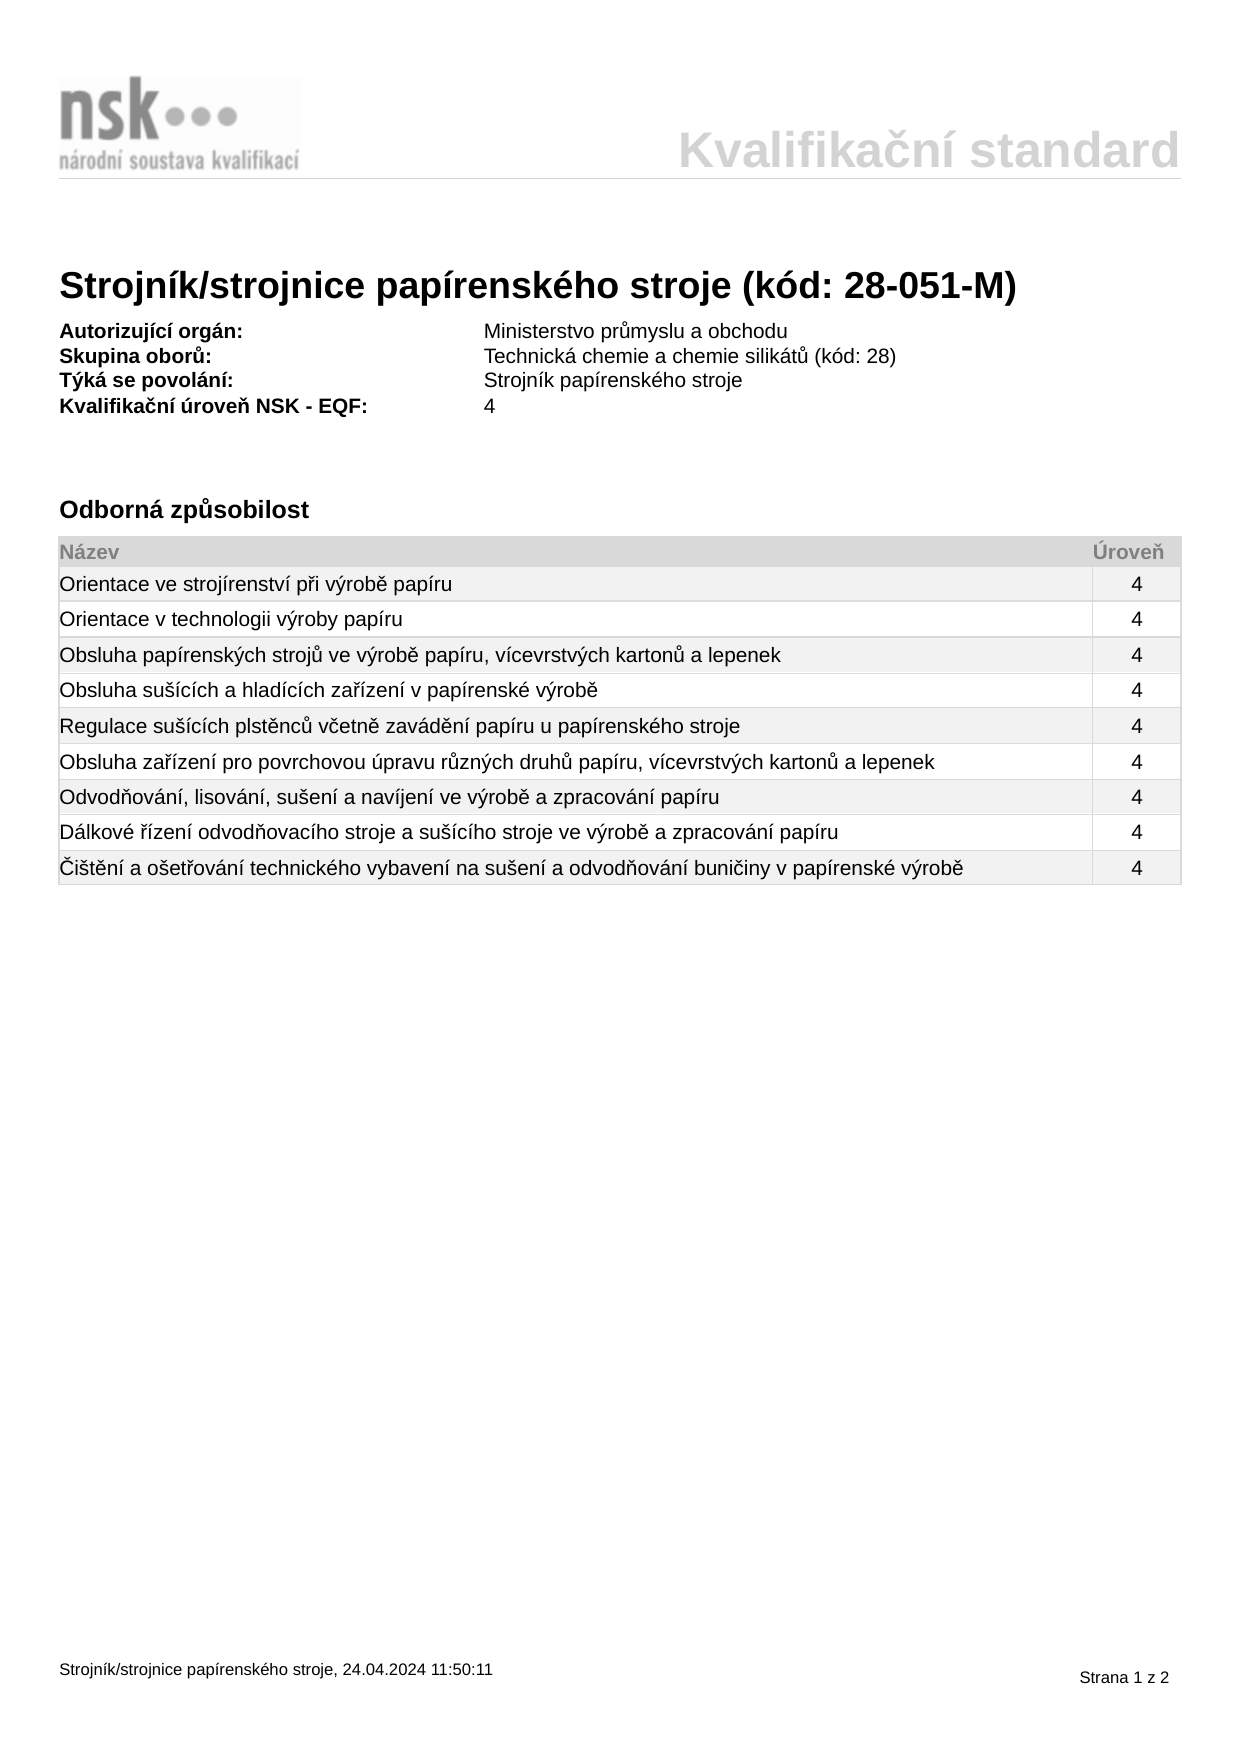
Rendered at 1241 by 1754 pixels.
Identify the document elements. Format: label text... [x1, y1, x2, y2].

picture [58, 59, 621, 172]
table_cell [59, 524, 483, 536]
table_cell [620, 307, 626, 319]
table_cell Obsluha sušících a hladících zařízení v papírenské výrobě [60, 674, 1092, 707]
table_cell Regulace sušících plstěnců včetně zavádění papíru u papírenského stroje [60, 708, 1092, 743]
table_cell [484, 1184, 620, 1422]
table_cell [59, 179, 1181, 196]
table_cell Úroveň [1093, 537, 1180, 566]
table_cell [1093, 1423, 1169, 1659]
table_cell Technická chemie a chemie silikátů (kód: 28) [484, 344, 1181, 368]
table_cell 4 [1093, 602, 1180, 636]
table_cell [862, 196, 1093, 224]
table_cell [862, 418, 1093, 489]
table_cell [484, 524, 620, 536]
table_cell 4 [1093, 744, 1180, 779]
table_cell [59, 1184, 483, 1422]
table_cell [59, 307, 483, 319]
table_cell [620, 524, 626, 536]
table_cell [1169, 196, 1181, 224]
table_cell [484, 196, 620, 224]
table_cell [1093, 885, 1169, 1184]
table_cell [484, 418, 620, 489]
table_cell Strojník/strojnice papírenského stroje (kód: 28-051-M) [59, 224, 1181, 307]
table_cell [620, 418, 626, 489]
table_cell Odborná způsobilost [59, 489, 1181, 524]
table_header Kvalifikační standard [626, 59, 1181, 178]
table_cell 4 [484, 394, 1181, 417]
table_cell 4 [1093, 780, 1180, 813]
table_cell [626, 196, 862, 224]
table_cell [626, 885, 862, 1184]
table_cell [1169, 418, 1181, 489]
table_cell Orientace v technologii výroby papíru [60, 602, 1092, 636]
table_cell [1169, 1423, 1181, 1659]
table_cell [862, 524, 1093, 536]
table_cell Název [60, 537, 1092, 566]
table_cell Orientace ve strojírenství při výrobě papíru [60, 567, 1092, 600]
table_cell [620, 1184, 626, 1422]
table_cell [1093, 307, 1169, 319]
table_cell [1093, 524, 1169, 536]
table_cell [59, 172, 483, 178]
table_cell 4 [1093, 708, 1180, 743]
table_cell [626, 418, 862, 489]
table_cell [1169, 524, 1181, 536]
table_cell [626, 1423, 862, 1659]
table_cell [484, 1423, 620, 1659]
table_cell [620, 1423, 626, 1659]
table_cell Obsluha zařízení pro povrchovou úpravu různých druhů papíru, vícevrstvých kartonů a lepenek [60, 744, 1092, 779]
table_cell [626, 524, 862, 536]
table_cell [1169, 307, 1181, 319]
table_cell [626, 307, 862, 319]
table_cell [1093, 418, 1169, 489]
table_cell [484, 172, 620, 178]
table_cell Ministerstvo průmyslu a obchodu [484, 319, 1181, 344]
table_cell Obsluha papírenských strojů ve výrobě papíru, vícevrstvých kartonů a lepenek [60, 638, 1092, 672]
table_cell [484, 885, 620, 1184]
table_cell Odvodňování, lisování, sušení a navíjení ve výrobě a zpracování papíru [60, 780, 1092, 813]
table_cell Čištění a ošetřování technického vybavení na sušení a odvodňování buničiny v papírenské výrobě [60, 851, 1092, 884]
table_cell [59, 418, 483, 489]
table_cell [1169, 1184, 1181, 1422]
table_cell Dálkové řízení odvodňovacího stroje a sušícího stroje ve výrobě a zpracování papíru [60, 815, 1092, 849]
table_cell [620, 885, 626, 1184]
table_cell [1093, 196, 1169, 224]
table_header [621, 59, 626, 172]
table_cell [484, 307, 620, 319]
table_cell [862, 307, 1093, 319]
table_cell 4 [1093, 638, 1180, 672]
table_cell [1169, 885, 1181, 1184]
table_cell 4 [1093, 674, 1180, 707]
table_cell [59, 885, 483, 1184]
table_cell [862, 1423, 1093, 1659]
table_cell Autorizující orgán: [59, 319, 483, 343]
table_cell [620, 196, 626, 224]
table_cell [862, 1184, 1093, 1422]
table_cell Týká se povolání: [59, 368, 483, 392]
table_cell [626, 1184, 862, 1422]
table_cell [1093, 1184, 1169, 1422]
table_cell [1169, 1660, 1181, 1696]
table_cell [862, 885, 1093, 1184]
table_cell Kvalifikační úroveň NSK - EQF: [59, 394, 483, 417]
table_cell Skupina oborů: [59, 344, 483, 368]
table_cell 4 [1093, 815, 1180, 849]
table_cell Strojník/strojnice papírenského stroje, 24.04.2024 11:50:11 [59, 1660, 862, 1696]
table_cell Strana 1 z 2 [862, 1660, 1169, 1696]
table_cell Strojník papírenského stroje [484, 368, 1181, 393]
table_cell 4 [1093, 567, 1180, 600]
table_cell [59, 196, 483, 224]
table_cell [59, 1423, 483, 1659]
table_cell 4 [1093, 851, 1180, 884]
